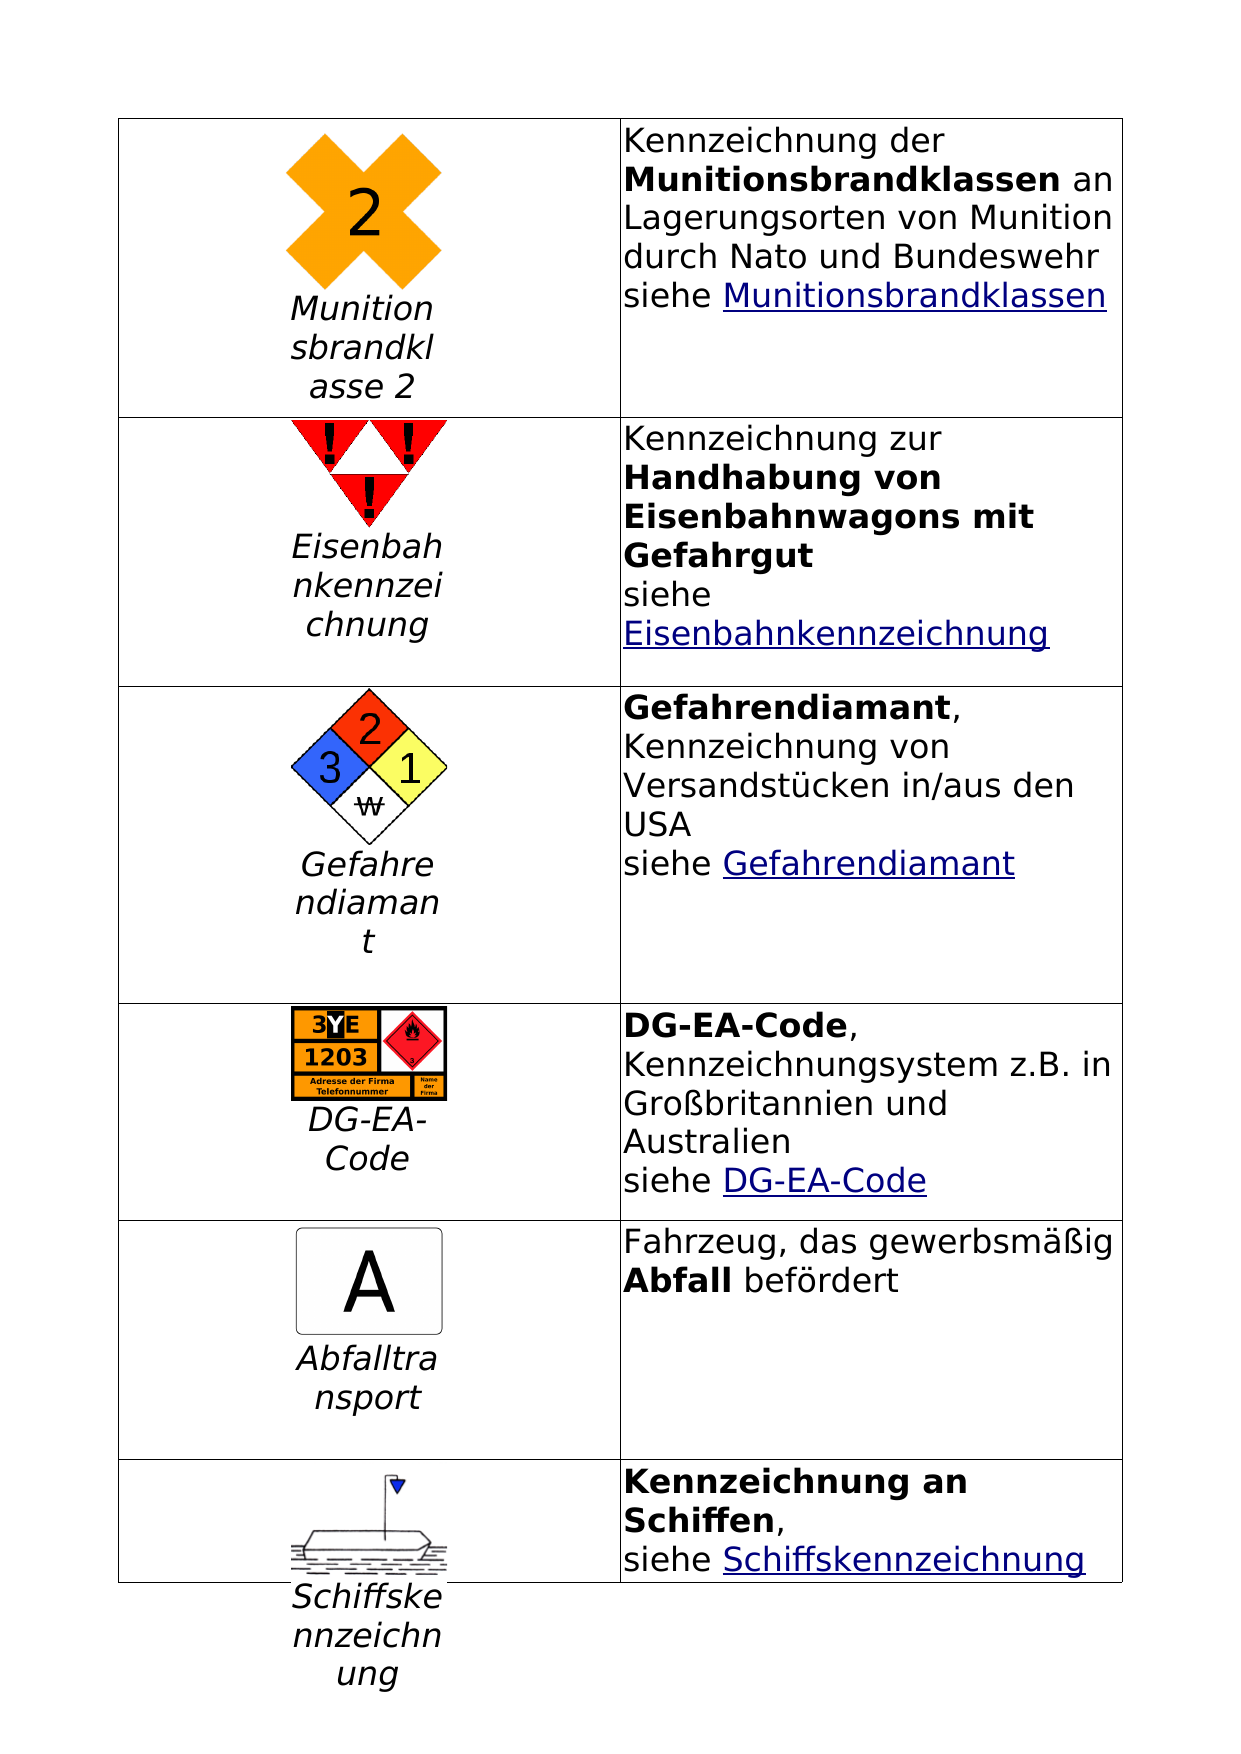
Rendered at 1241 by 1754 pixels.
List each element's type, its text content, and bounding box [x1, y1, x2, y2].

table_cell [119, 1004, 620, 1219]
table_cell Fahrzeug, das gewerbsmäßig Abfall befördert [621, 1221, 1122, 1459]
table_cell Kennzeichnung an Schiffen, siehe Schiffskennzeichnung [621, 1460, 1122, 1582]
picture [291, 688, 448, 845]
table_cell [119, 418, 620, 686]
table_cell [119, 1460, 620, 1694]
picture [285, 133, 442, 290]
table_cell Gefahrendiamant, Kennzeichnung von Versandstücken in/aus den USA siehe Gefahrendiamant [621, 687, 1122, 1003]
picture [291, 420, 448, 528]
table_cell Kennzeichnung der Munitionsbrandklassen an Lagerungsorten von Munition durch Nato und Bundeswehr siehe Munitionsbrandklassen [621, 119, 1122, 417]
table_cell [119, 1221, 620, 1459]
table_cell DG-EA-Code, Kennzeichnungsystem z.B. in Großbritannien und Australien siehe DG-EA-Code [621, 1004, 1122, 1219]
table_cell [119, 119, 620, 417]
picture [291, 1462, 448, 1578]
picture [291, 1222, 448, 1340]
picture [291, 1006, 448, 1101]
table_cell Kennzeichnung zur Handhabung von Eisenbahnwagons mit Gefahrgut siehe Eisenbahnkennzeichnung [621, 418, 1122, 686]
table_cell [119, 687, 620, 1003]
